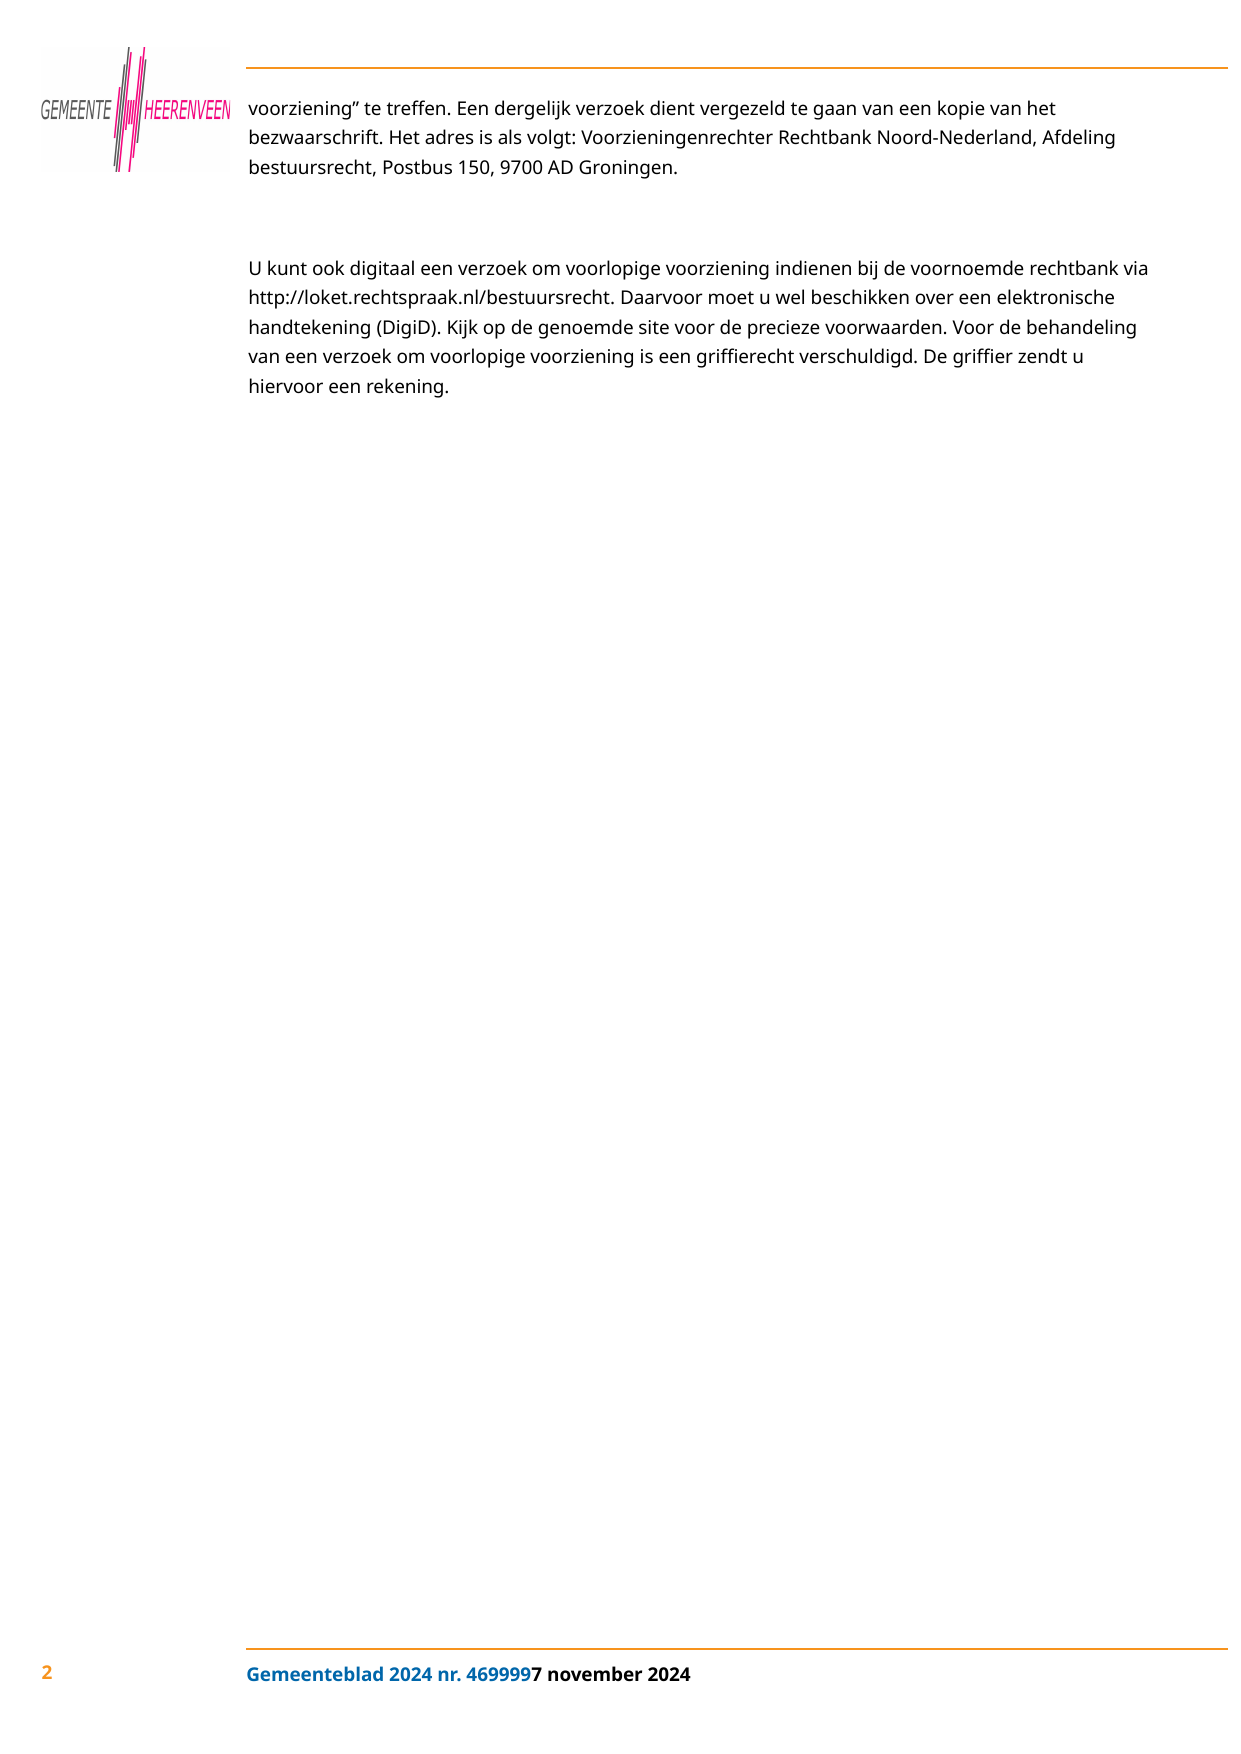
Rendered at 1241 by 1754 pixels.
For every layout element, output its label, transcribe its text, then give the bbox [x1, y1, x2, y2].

text U kunt ook digitaal een verzoek om voorlopige voorziening indienen bij de voornoemde rechtbank via http://loket.rechtspraak.nl/bestuursrecht. Daarvoor moet u wel beschikken over een elektronische handtekening (DigiD). Kijk op de genoemde site voor de precieze voorwaarden. Voor de behandeling van een verzoek om voorlopige voorziening is een griffierecht verschuldigd. De griffier zendt u hiervoor een rekening. [248, 255, 1152, 399]
picture [41, 47, 231, 172]
text voorziening” te treffen. Een dergelijk verzoek dient vergezeld te gaan van een kopie van het bezwaarschrift. Het adres is als volgt: Voorzieningenrechter Rechtbank Noord-Nederland, Afdeling bestuursrecht, Postbus 150, 9700 AD Groningen. [248, 95, 1152, 180]
